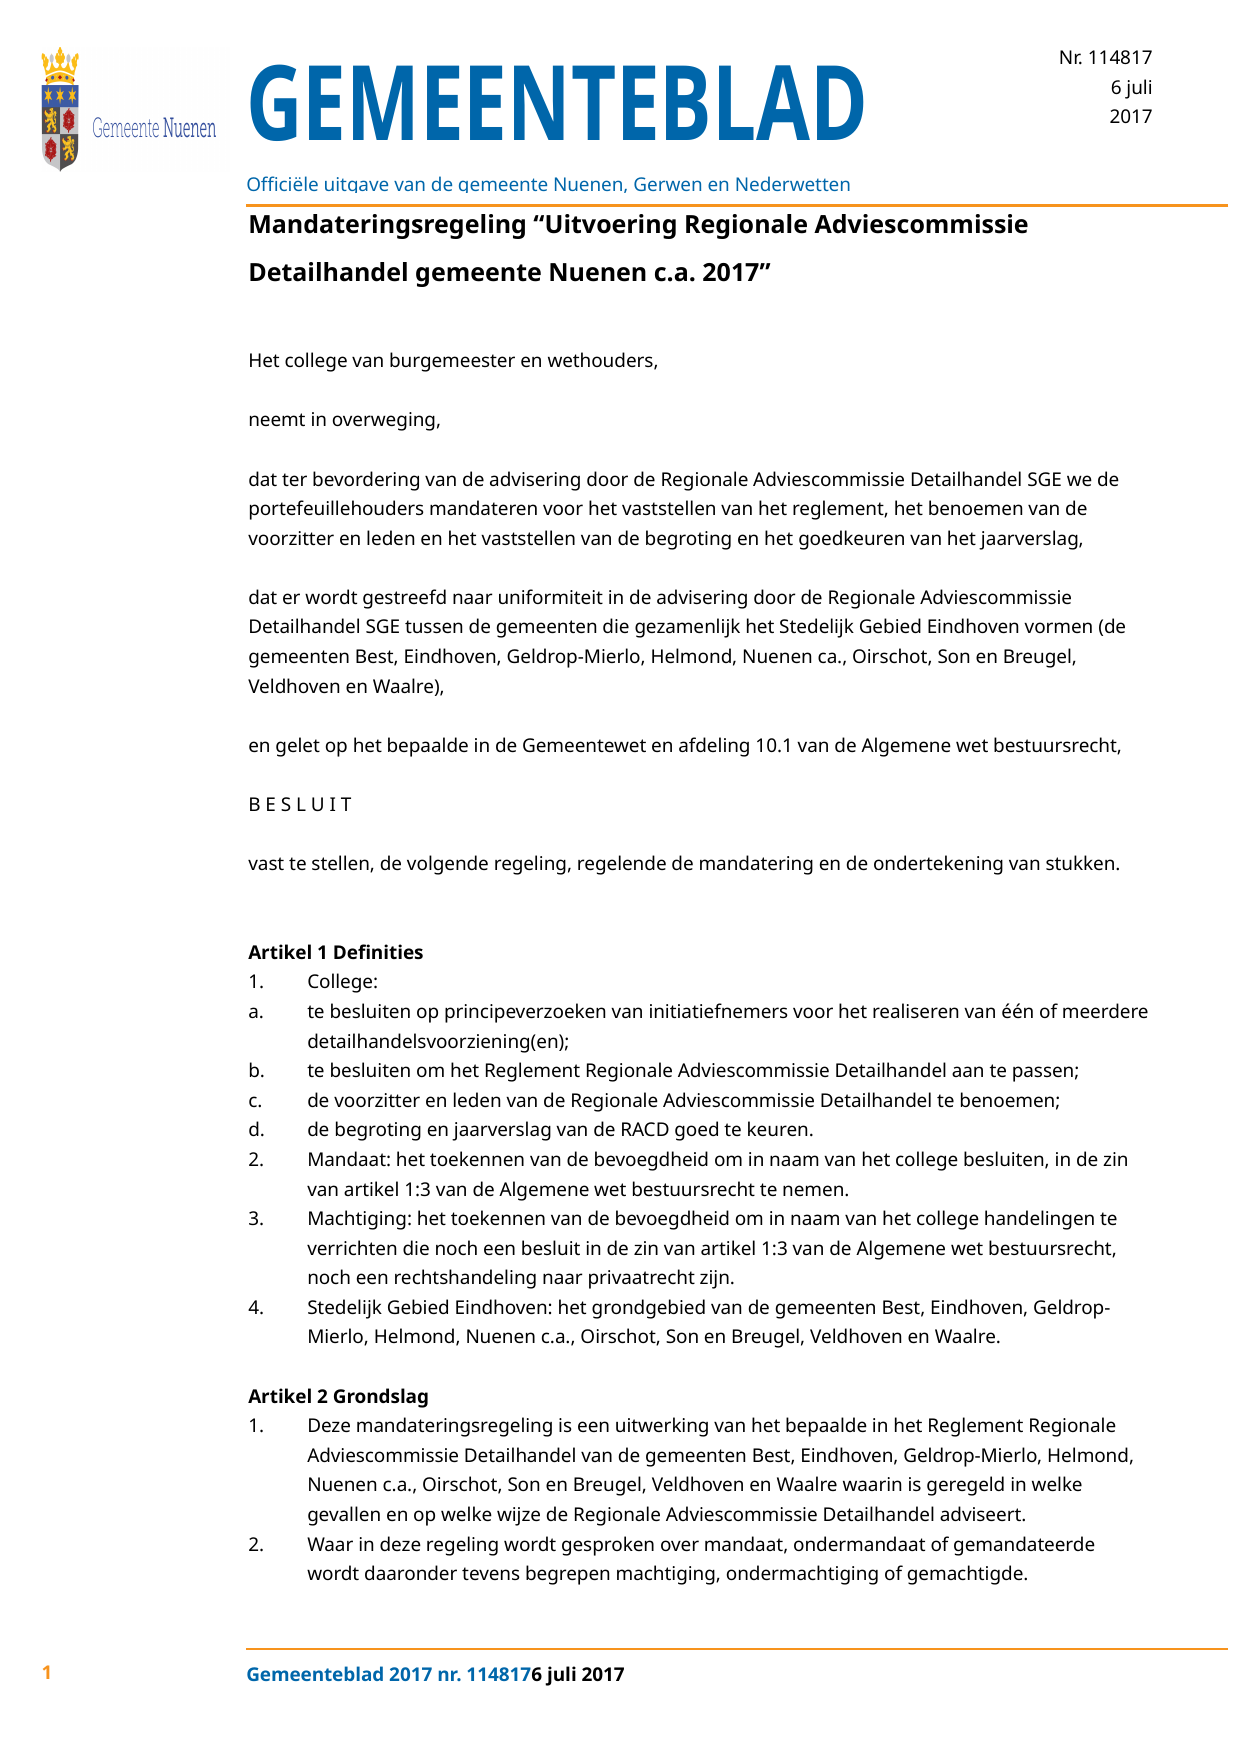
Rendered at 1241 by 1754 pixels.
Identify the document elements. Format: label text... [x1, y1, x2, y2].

text dat er wordt gestreefd naar uniformiteit in de advisering door de Regionale Adviescommissie Detailhandel SGE tussen de gemeenten die gezamenlijk het Stedelijk Gebied Eindhoven vormen (de gemeenten Best, Eindhoven, Geldrop-Mierlo, Helmond, Nuenen ca., Oirschot, Son en Breugel, Veldhoven en Waalre), [248, 584, 1152, 699]
text Artikel 1 Definities [248, 939, 1152, 965]
text Het college van burgemeester en wethouders, [248, 347, 1152, 373]
list Waar in deze regeling wordt gesproken over mandaat, ondermandaat of gemandateerde wordt daaronder tevens begrepen machtiging, ondermachtiging of gemachtigde. [248, 1531, 1152, 1586]
list College: [248, 969, 1152, 994]
list te besluiten op principeverzoeken van initiatiefnemers voor het realiseren van één of meerdere detailhandelsvoorziening(en); [248, 998, 1152, 1054]
list Deze mandateringsregeling is een uitwerking van het bepaalde in het Reglement Regionale Adviescommissie Detailhandel van de gemeenten Best, Eindhoven, Geldrop-Mierlo, Helmond, Nuenen c.a., Oirschot, Son en Breugel, Veldhoven en Waalre waarin is geregeld in welke gevallen en op welke wijze de Regionale Adviescommissie Detailhandel adviseert. [248, 1412, 1152, 1527]
text Artikel 2 Grondslag [248, 1383, 1152, 1409]
picture [41, 47, 231, 172]
list Machtiging: het toekennen van de bevoegdheid om in naam van het college handelingen te verrichten die noch een besluit in de zin van artikel 1:3 van de Algemene wet bestuursrecht, noch een rechtshandeling naar privaatrecht zijn. [248, 1205, 1152, 1290]
list Stedelijk Gebied Eindhoven: het grondgebied van de gemeenten Best, Eindhoven, Geldrop-Mierlo, Helmond, Nuenen c.a., Oirschot, Son en Breugel, Veldhoven en Waalre. [248, 1294, 1152, 1349]
list de voorzitter en leden van de Regionale Adviescommissie Detailhandel te benoemen; [248, 1087, 1152, 1113]
text neemt in overweging, [248, 407, 1152, 432]
list te besluiten om het Reglement Regionale Adviescommissie Detailhandel aan te passen; [248, 1057, 1152, 1083]
list de begroting en jaarverslag van de RACD goed te keuren. [248, 1117, 1152, 1142]
text Mandateringsregeling “Uitvoering Regionale Adviescommissie Detailhandel gemeente Nuenen c.a. 2017” [248, 207, 1152, 288]
text dat ter bevordering van de advisering door de Regionale Adviescommissie Detailhandel SGE we de portefeuillehouders mandateren voor het vaststellen van het reglement, het benoemen van de voorzitter en leden en het vaststellen van de begroting en het goedkeuren van het jaarverslag, [248, 466, 1152, 551]
text vast te stellen, de volgende regeling, regelende de mandatering en de ondertekening van stukken. [248, 850, 1152, 876]
text B E S L U I T [248, 791, 1152, 817]
text en gelet op het bepaalde in de Gemeentewet en afdeling 10.1 van de Algemene wet bestuursrecht, [248, 732, 1152, 758]
list Mandaat: het toekennen van de bevoegdheid om in naam van het college besluiten, in de zin van artikel 1:3 van de Algemene wet bestuursrecht te nemen. [248, 1146, 1152, 1202]
